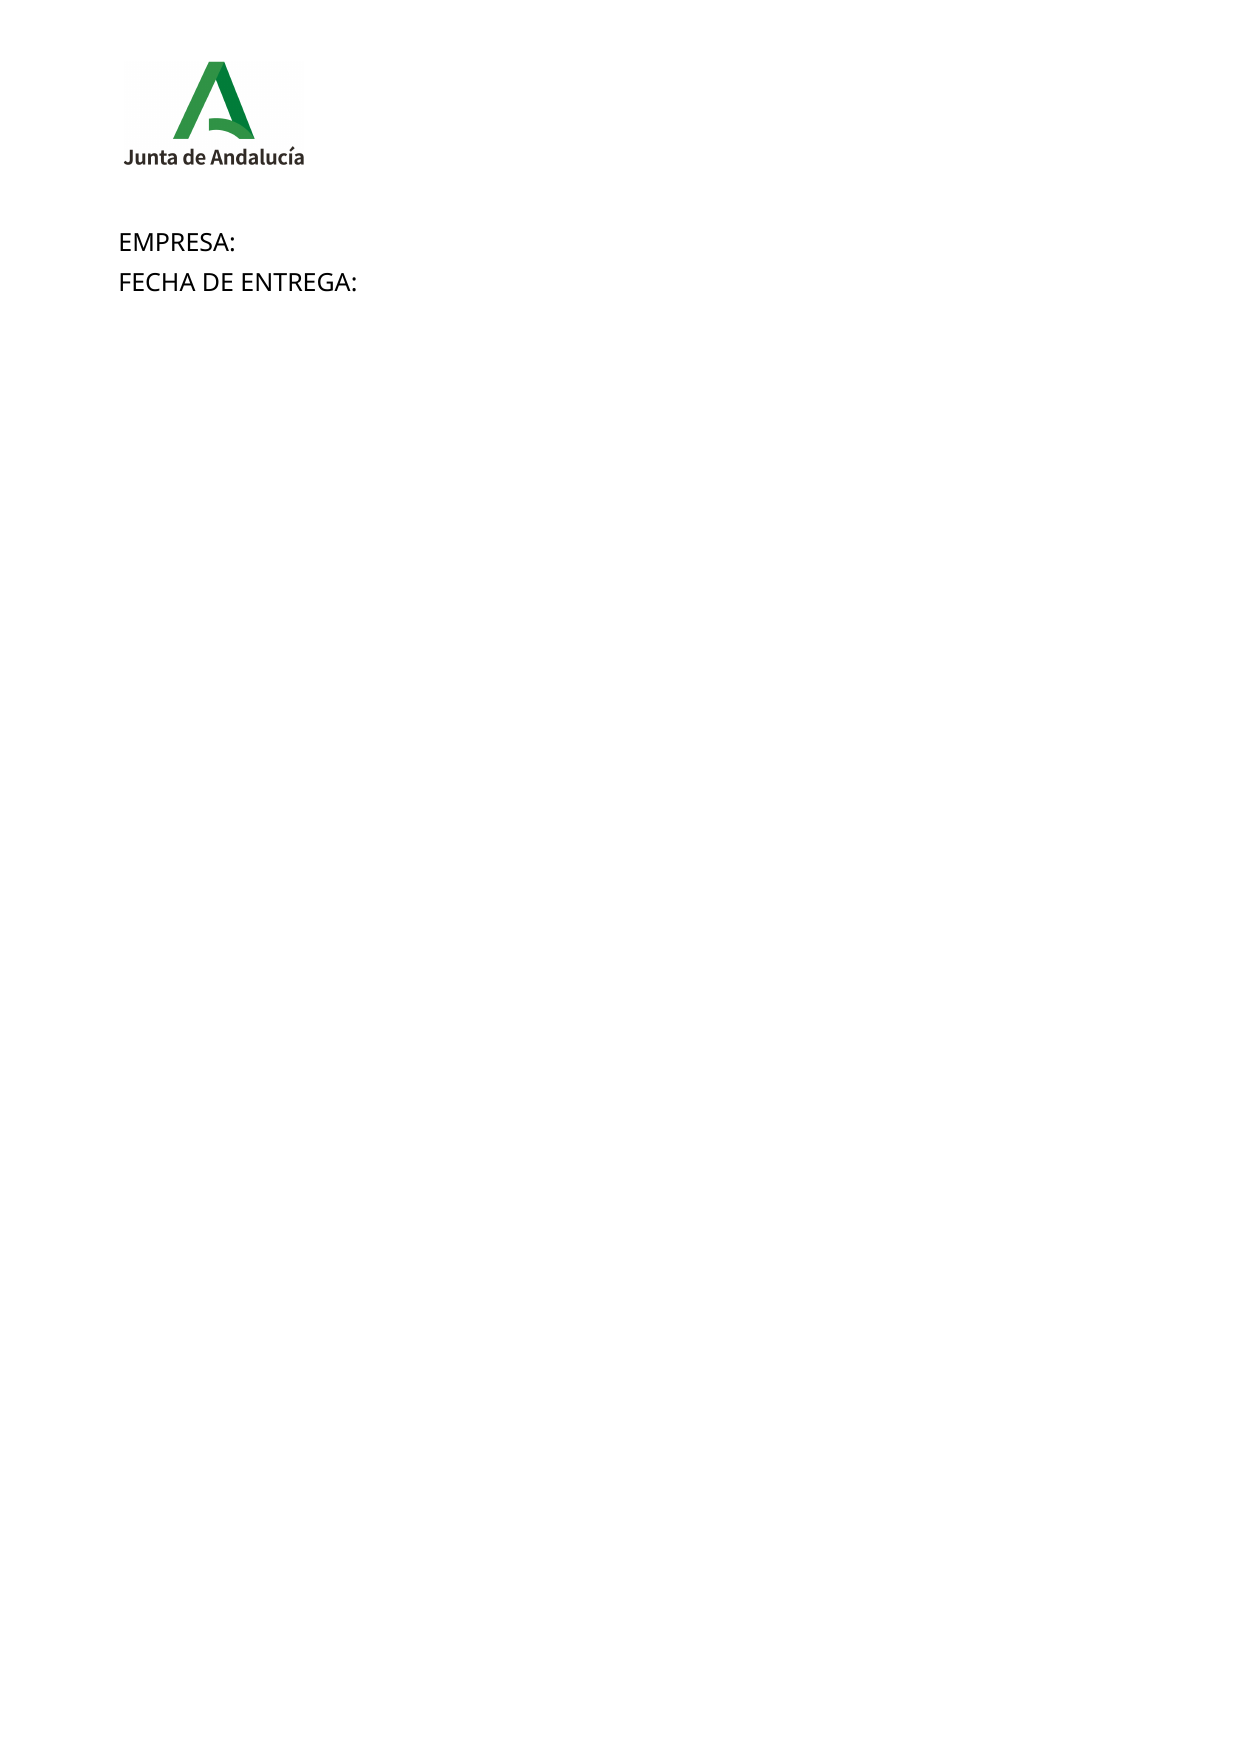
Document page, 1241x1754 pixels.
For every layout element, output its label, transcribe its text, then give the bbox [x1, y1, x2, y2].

picture [123, 61, 304, 165]
text EMPRESA: [118, 225, 1122, 259]
text FECHA DE ENTREGA: [118, 265, 1122, 299]
